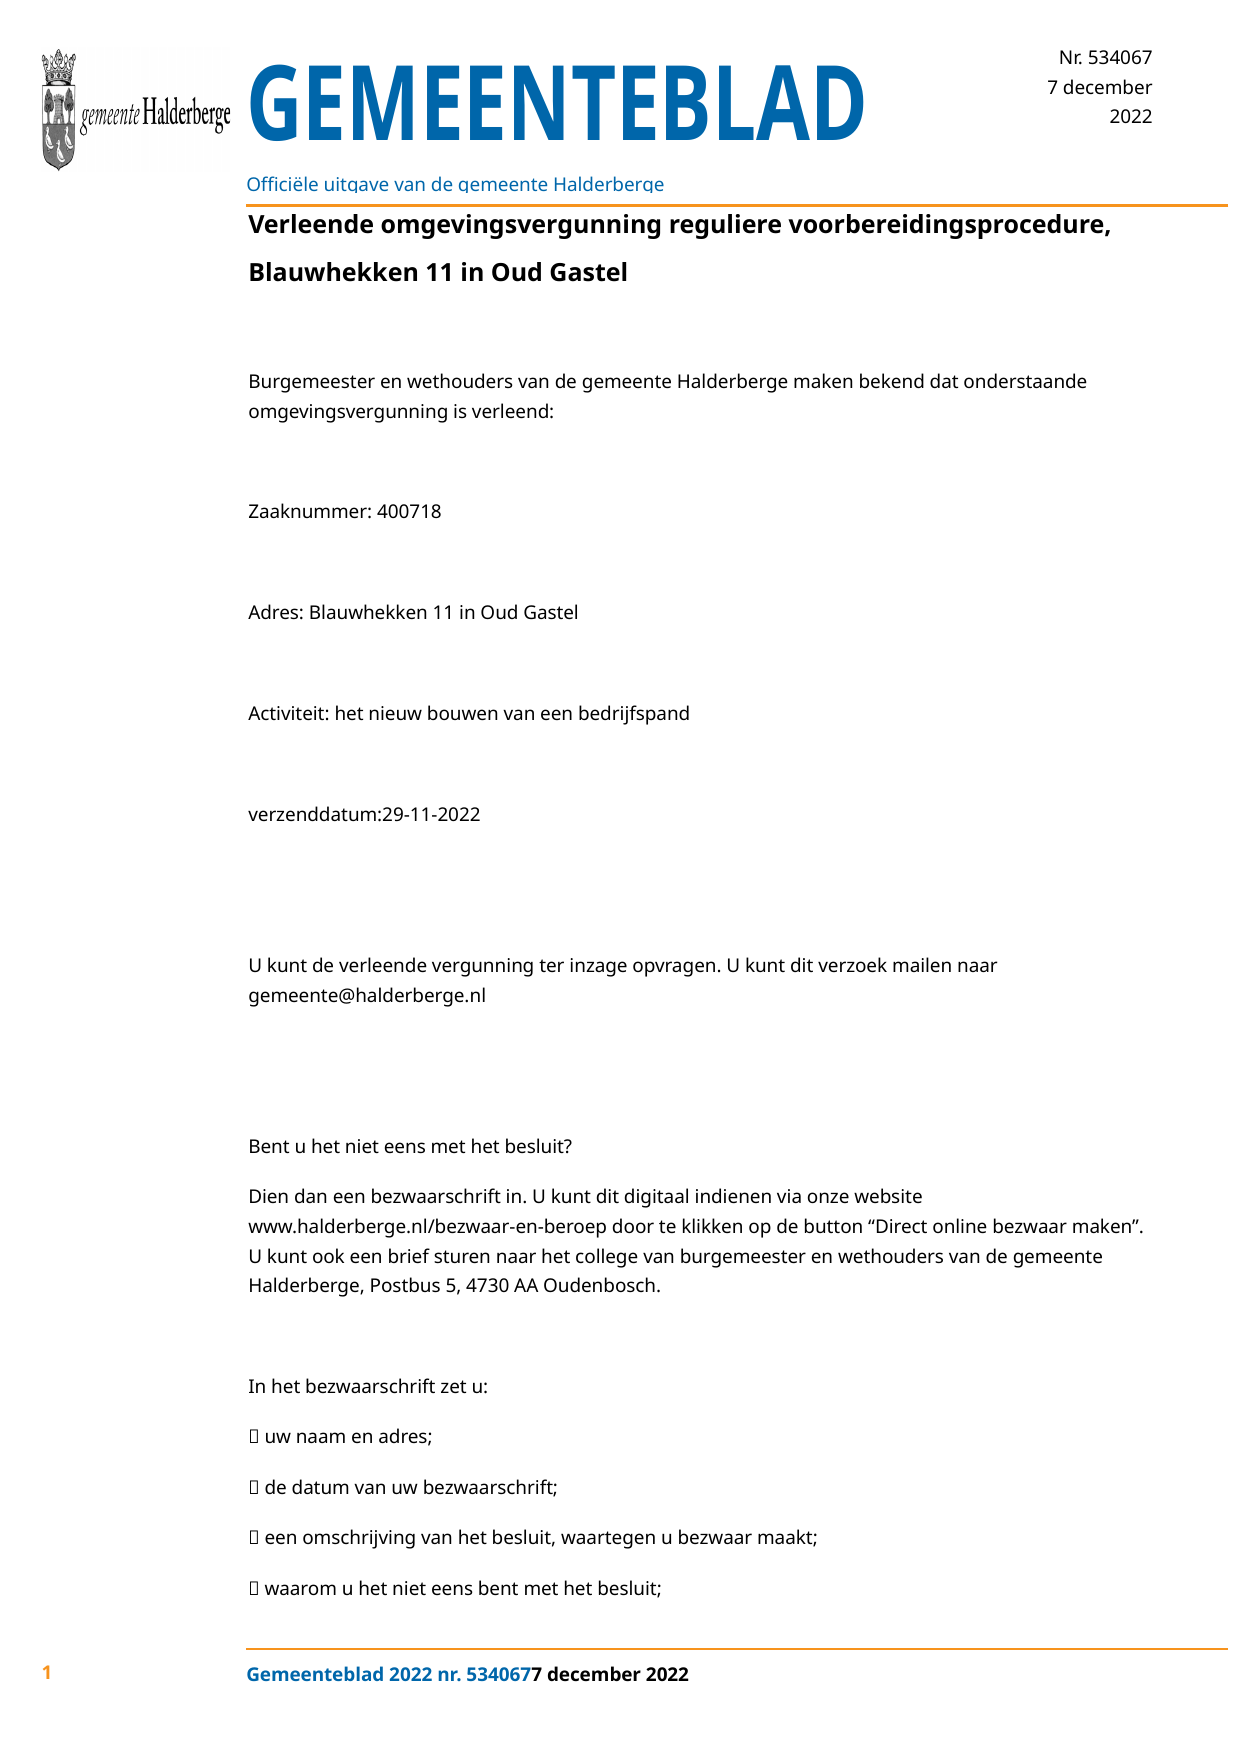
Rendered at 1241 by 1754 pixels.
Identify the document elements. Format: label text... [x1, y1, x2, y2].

text Zaaknummer: 400718 [248, 499, 1152, 524]
text In het bezwaarschrift zet u: [248, 1373, 1152, 1399]
picture [41, 47, 231, 172]
text Adres: Blauwhekken 11 in Oud Gastel [248, 599, 1152, 625]
text  uw naam en adres; [248, 1424, 1152, 1449]
text Bent u het niet eens met het besluit? [248, 1133, 1152, 1159]
text U kunt de verleende vergunning ter inzage opvragen. U kunt dit verzoek mailen naar gemeente@halderberge.nl [248, 952, 1152, 1008]
text Burgemeester en wethouders van de gemeente Halderberge maken bekend dat onderstaande omgevingsvergunning is verleend: [248, 368, 1152, 424]
text Verleende omgevingsvergunning reguliere voorbereidingsprocedure, Blauwhekken 11 in Oud Gastel [248, 207, 1152, 288]
text  waarom u het niet eens bent met het besluit; [248, 1575, 1152, 1601]
text Dien dan een bezwaarschrift in. U kunt dit digitaal indienen via onze website www.halderberge.nl/bezwaar-en-beroep door te klikken op de button “Direct online bezwaar maken”. U kunt ook een brief sturen naar het college van burgemeester en wethouders van de gemeente Halderberge, Postbus 5, 4730 AA Oudenbosch. [248, 1184, 1152, 1298]
text Activiteit: het nieuw bouwen van een bedrijfspand [248, 700, 1152, 726]
text  de datum van uw bezwaarschrift; [248, 1474, 1152, 1500]
text  een omschrijving van het besluit, waartegen u bezwaar maakt; [248, 1524, 1152, 1550]
text verzenddatum:29-11-2022 [248, 801, 1152, 827]
